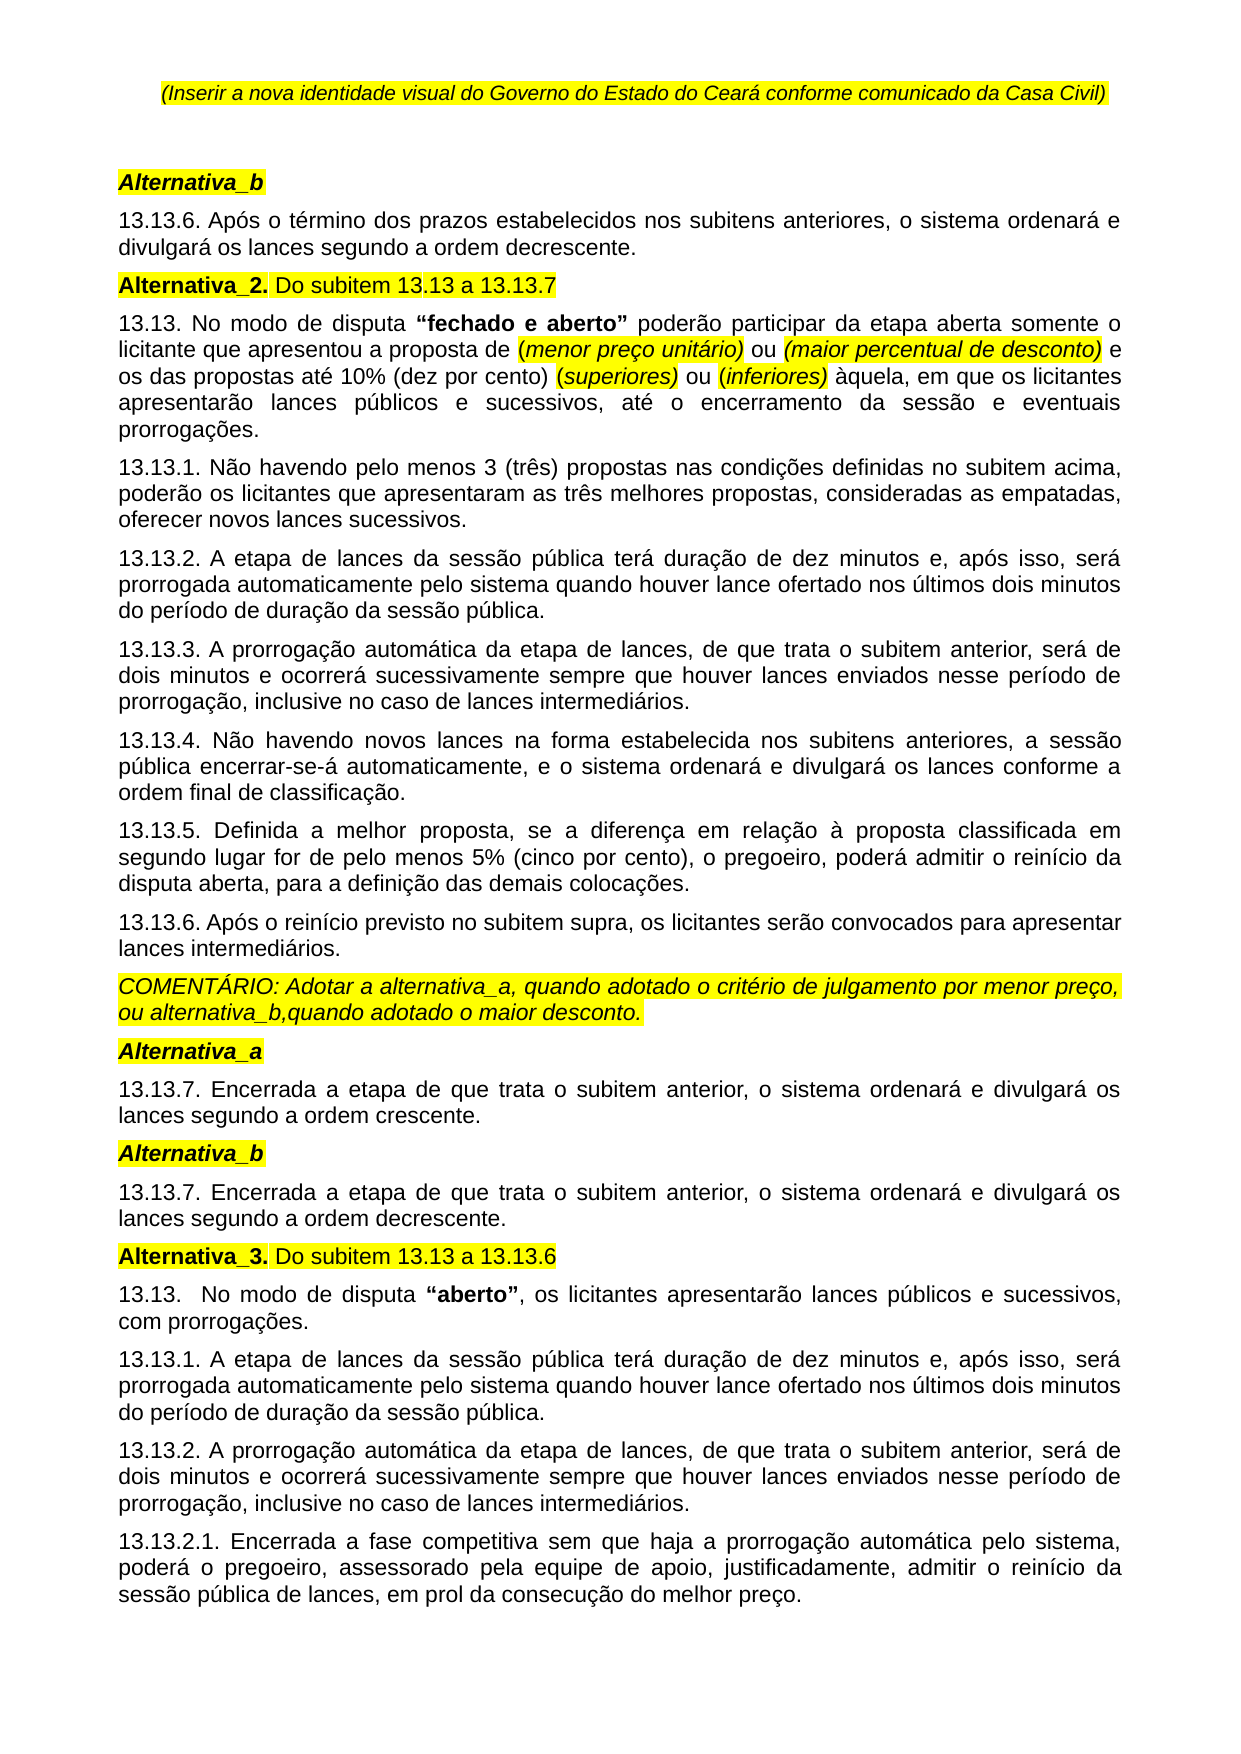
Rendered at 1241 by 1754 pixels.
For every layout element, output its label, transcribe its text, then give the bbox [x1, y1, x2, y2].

text 13.13.7. Encerrada a etapa de que trata o subitem anterior, o sistema ordenará e divulgará os lances segundo a ordem crescente. [118, 1076, 1122, 1128]
text 13.13. No modo de disputa “fechado e aberto” poderão participar da etapa aberta somente o licitante que apresentou a proposta de (menor preço unitário) ou (maior percentual de desconto) e os das propostas até 10% (dez por cento) (superiores) ou (inferiores) àquela, em que os licitantes apresentarão lances públicos e sucessivos, até o encerramento da sessão e eventuais prorrogações. [118, 310, 1122, 442]
text 13.13.7. Encerrada a etapa de que trata o subitem anterior, o sistema ordenará e divulgará os lances segundo a ordem decrescente. [118, 1179, 1122, 1231]
text 13.13. No modo de disputa “aberto”, os licitantes apresentarão lances públicos e sucessivos, com prorrogações. [118, 1281, 1122, 1334]
text 13.13.1. Não havendo pelo menos 3 (três) propostas nas condições definidas no subitem acima, poderão os licitantes que apresentaram as três melhores propostas, consideradas as empatadas, oferecer novos lances sucessivos. [118, 454, 1122, 533]
text 13.13.4. Não havendo novos lances na forma estabelecida nos subitens anteriores, a sessão pública encerrar-se-á automaticamente, e o sistema ordenará e divulgará os lances conforme a ordem final de classificação. [118, 727, 1122, 806]
text 13.13.2. A prorrogação automática da etapa de lances, de que trata o subitem anterior, será de dois minutos e ocorrerá sucessivamente sempre que houver lances enviados nesse período de prorrogação, inclusive no caso de lances intermediários. [118, 1437, 1122, 1516]
text 13.13.1. A etapa de lances da sessão pública terá duração de dez minutos e, após isso, será prorrogada automaticamente pelo sistema quando houver lance ofertado nos últimos dois minutos do período de duração da sessão pública. [118, 1346, 1122, 1425]
text 13.13.6. Após o reinício previsto no subitem supra, os licitantes serão convocados para apresentar lances intermediários. [118, 908, 1122, 961]
text COMENTÁRIO: Adotar a alternativa_a, quando adotado o critério de julgamento por menor preço, ou alternativa_b,quando adotado o maior desconto. [118, 973, 1122, 1026]
text 13.13.6. Após o término dos prazos estabelecidos nos subitens anteriores, o sistema ordenará e divulgará os lances segundo a ordem decrescente. [118, 207, 1122, 260]
text Alternativa_b [118, 169, 1122, 195]
text 13.13.2.1. Encerrada a fase competitiva sem que haja a prorrogação automática pelo sistema, poderá o pregoeiro, assessorado pela equipe de apoio, justificadamente, admitir o reinício da sessão pública de lances, em prol da consecução do melhor preço. [118, 1528, 1122, 1607]
text Alternativa_3. Do subitem 13.13 a 13.13.6 [118, 1243, 1122, 1269]
text 13.13.2. A etapa de lances da sessão pública terá duração de dez minutos e, após isso, será prorrogada automaticamente pelo sistema quando houver lance ofertado nos últimos dois minutos do período de duração da sessão pública. [118, 545, 1122, 624]
text Alternativa_b [118, 1140, 1122, 1167]
text Alternativa_2. Do subitem 13.13 a 13.13.7 [118, 272, 1122, 298]
text Alternativa_a [118, 1038, 1122, 1064]
text 13.13.5. Definida a melhor proposta, se a diferença em relação à proposta classificada em segundo lugar for de pelo menos 5% (cinco por cento), o pregoeiro, poderá admitir o reinício da disputa aberta, para a definição das demais colocações. [118, 817, 1122, 897]
text 13.13.3. A prorrogação automática da etapa de lances, de que trata o subitem anterior, será de dois minutos e ocorrerá sucessivamente sempre que houver lances enviados nesse período de prorrogação, inclusive no caso de lances intermediários. [118, 636, 1122, 715]
